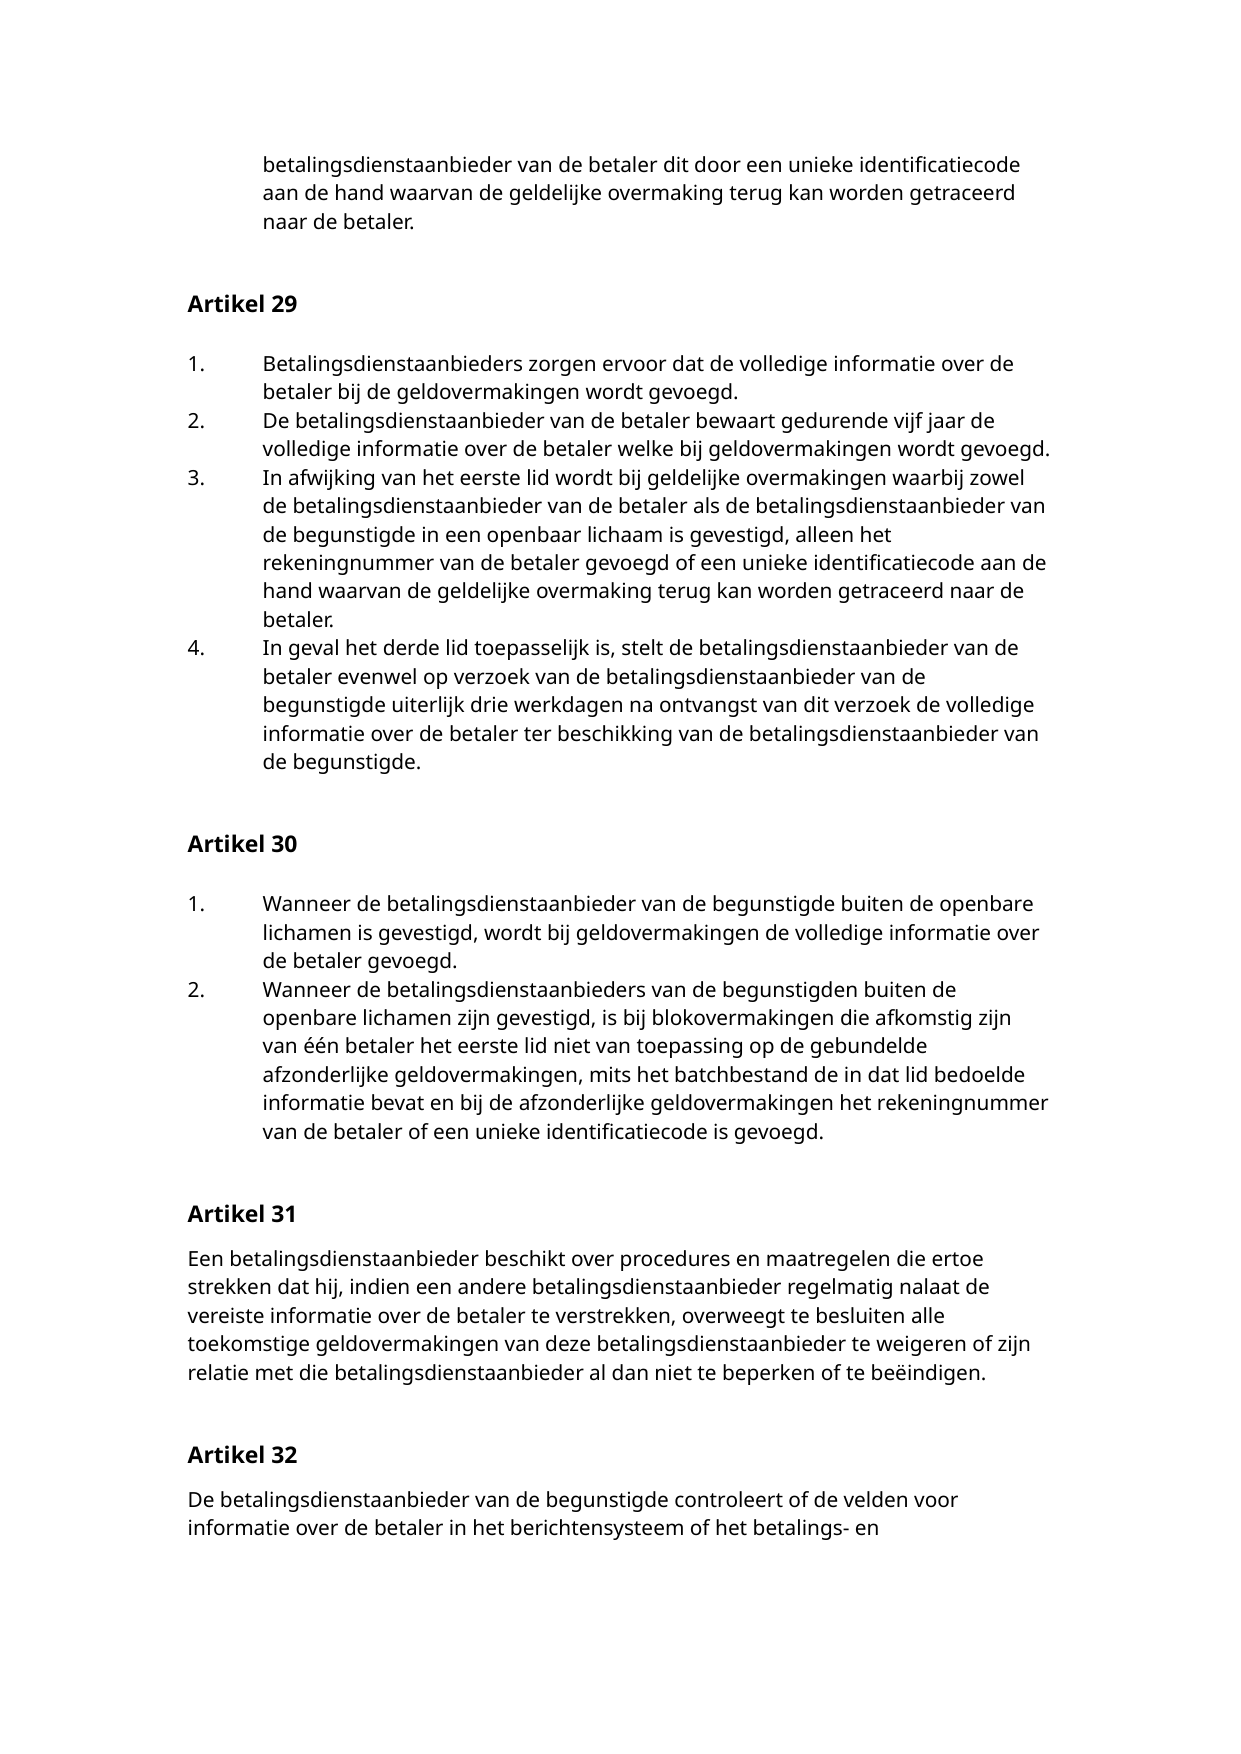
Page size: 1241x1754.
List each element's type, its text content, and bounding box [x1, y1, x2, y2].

list In afwijking van het eerste lid wordt bij geldelijke overmakingen waarbij zowel de betalingsdienstaanbieder van de betaler als de betalingsdienstaanbieder van de begunstigde in een openbaar lichaam is gevestigd, alleen het rekeningnummer van de betaler gevoegd of een unieke identificatiecode aan de hand waarvan de geldelijke overmaking terug kan worden getraceerd naar de betaler. [187, 463, 1053, 633]
list Betalingsdienstaanbieders zorgen ervoor dat de volledige informatie over de betaler bij de geldovermakingen wordt gevoegd. [187, 349, 1053, 406]
list De betalingsdienstaanbieder van de betaler bewaart gedurende vijf jaar de volledige informatie over de betaler welke bij geldovermakingen wordt gevoegd. [187, 406, 1053, 463]
list betalingsdienstaanbieder van de betaler dit door een unieke identificatiecode aan de hand waarvan de geldelijke overmaking terug kan worden getraceerd naar de betaler. [187, 150, 1053, 235]
list Wanneer de betalingsdienstaanbieder van de begunstigde buiten de openbare lichamen is gevestigd, wordt bij geldovermakingen de volledige informatie over de betaler gevoegd. [187, 889, 1053, 975]
text De betalingsdienstaanbieder van de begunstigde controleert of de velden voor informatie over de betaler in het berichtensysteem of het betalings- en [187, 1485, 1053, 1542]
subtitle Artikel 31 [187, 1198, 1053, 1229]
subtitle Artikel 32 [187, 1439, 1053, 1470]
list In geval het derde lid toepasselijk is, stelt de betalingsdienstaanbieder van de betaler evenwel op verzoek van de betalingsdienstaanbieder van de begunstigde uiterlijk drie werkdagen na ontvangst van dit verzoek de volledige informatie over de betaler ter beschikking van de betalingsdienstaanbieder van de begunstigde. [187, 633, 1053, 776]
list Wanneer de betalingsdienstaanbieders van de begunstigden buiten de openbare lichamen zijn gevestigd, is bij blokovermakingen die afkomstig zijn van één betaler het eerste lid niet van toepassing op de gebundelde afzonderlijke geldovermakingen, mits het batchbestand de in dat lid bedoelde informatie bevat en bij de afzonderlijke geldovermakingen het rekeningnummer van de betaler of een unieke identificatiecode is gevoegd. [187, 975, 1053, 1145]
subtitle Artikel 30 [187, 828, 1053, 859]
text Een betalingsdienstaanbieder beschikt over procedures en maatregelen die ertoe strekken dat hij, indien een andere betalingsdienstaanbieder regelmatig nalaat de vereiste informatie over de betaler te verstrekken, overweegt te besluiten alle toekomstige geldovermakingen van deze betalingsdienstaanbieder te weigeren of zijn relatie met die betalingsdienstaanbieder al dan niet te beperken of te beëindigen. [187, 1244, 1053, 1386]
subtitle Artikel 29 [187, 288, 1053, 319]
